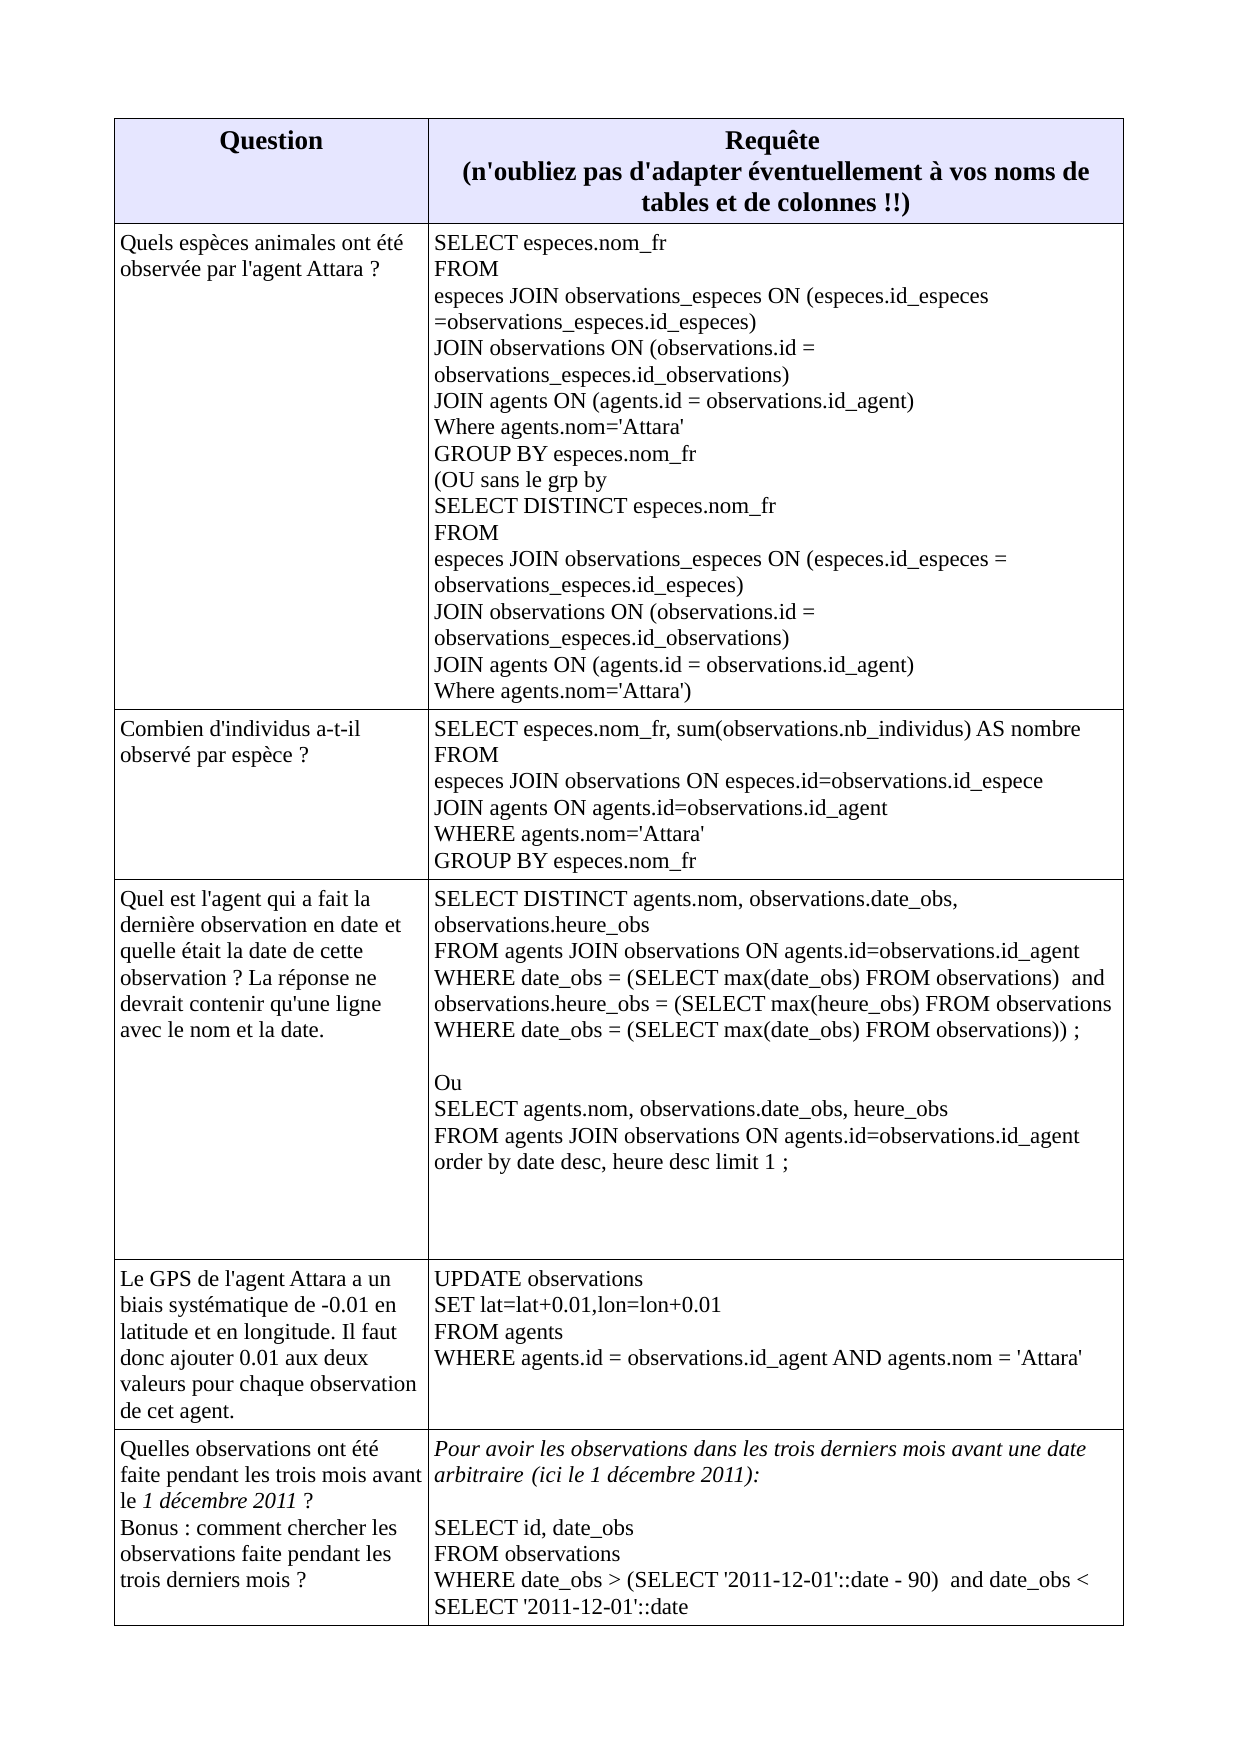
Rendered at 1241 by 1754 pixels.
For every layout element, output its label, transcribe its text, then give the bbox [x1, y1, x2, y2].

table_cell Quel est l'agent qui a fait la dernière observation en date et quelle était la date de cette observation ? La réponse ne devrait contenir qu'une ligne avec le nom et la date. [115, 880, 428, 1259]
table_header Requête (n'oubliez pas d'adapter éventuellement à vos noms de tables et de colonnes !!) [429, 119, 1123, 223]
table_cell SELECT especes.nom_fr FROM especes JOIN observations_especes ON (especes.id_especes =observations_especes.id_especes) JOIN observations ON (observations.id = observations_especes.id_observations) JOIN agents ON (agents.id = observations.id_agent) Where agents.nom='Attara' GROUP BY especes.nom_fr (OU sans le grp by SELECT DISTINCT especes.nom_fr FROM especes JOIN observations_especes ON (especes.id_especes = observations_especes.id_especes) JOIN observations ON (observations.id = observations_especes.id_observations) JOIN agents ON (agents.id = observations.id_agent) Where agents.nom='Attara') [429, 224, 1123, 709]
table_cell UPDATE observations SET lat=lat+0.01,lon=lon+0.01 FROM agents WHERE agents.id = observations.id_agent AND agents.nom = 'Attara' [429, 1260, 1123, 1429]
table_cell Le GPS de l'agent Attara a un biais systématique de -0.01 en latitude et en longitude. Il faut donc ajouter 0.01 aux deux valeurs pour chaque observation de cet agent. [115, 1260, 428, 1429]
table_cell Quels espèces animales ont été observée par l'agent Attara ? [115, 224, 428, 709]
table_header Question [115, 119, 428, 223]
table_cell SELECT DISTINCT agents.nom, observations.date_obs, observations.heure_obs FROM agents JOIN observations ON agents.id=observations.id_agent WHERE date_obs = (SELECT max(date_obs) FROM observations) and observations.heure_obs = (SELECT max(heure_obs) FROM observations WHERE date_obs = (SELECT max(date_obs) FROM observations)) ; Ou SELECT agents.nom, observations.date_obs, heure_obs FROM agents JOIN observations ON agents.id=observations.id_agent order by date desc, heure desc limit 1 ; [429, 880, 1123, 1259]
table_cell Combien d'individus a-t-il observé par espèce ? [115, 710, 428, 879]
table_cell Pour avoir les observations dans les trois derniers mois avant une date arbitraire (ici le 1 décembre 2011): SELECT id, date_obs FROM observations WHERE date_obs > (SELECT '2011-12-01'::date - 90) and date_obs < SELECT '2011-12-01'::date [429, 1430, 1123, 1625]
table_cell Quelles observations ont été faite pendant les trois mois avant le 1 décembre 2011 ? Bonus : comment chercher les observations faite pendant les trois derniers mois ? [115, 1430, 428, 1625]
table_cell SELECT especes.nom_fr, sum(observations.nb_individus) AS nombre FROM especes JOIN observations ON especes.id=observations.id_espece JOIN agents ON agents.id=observations.id_agent WHERE agents.nom='Attara' GROUP BY especes.nom_fr [429, 710, 1123, 879]
